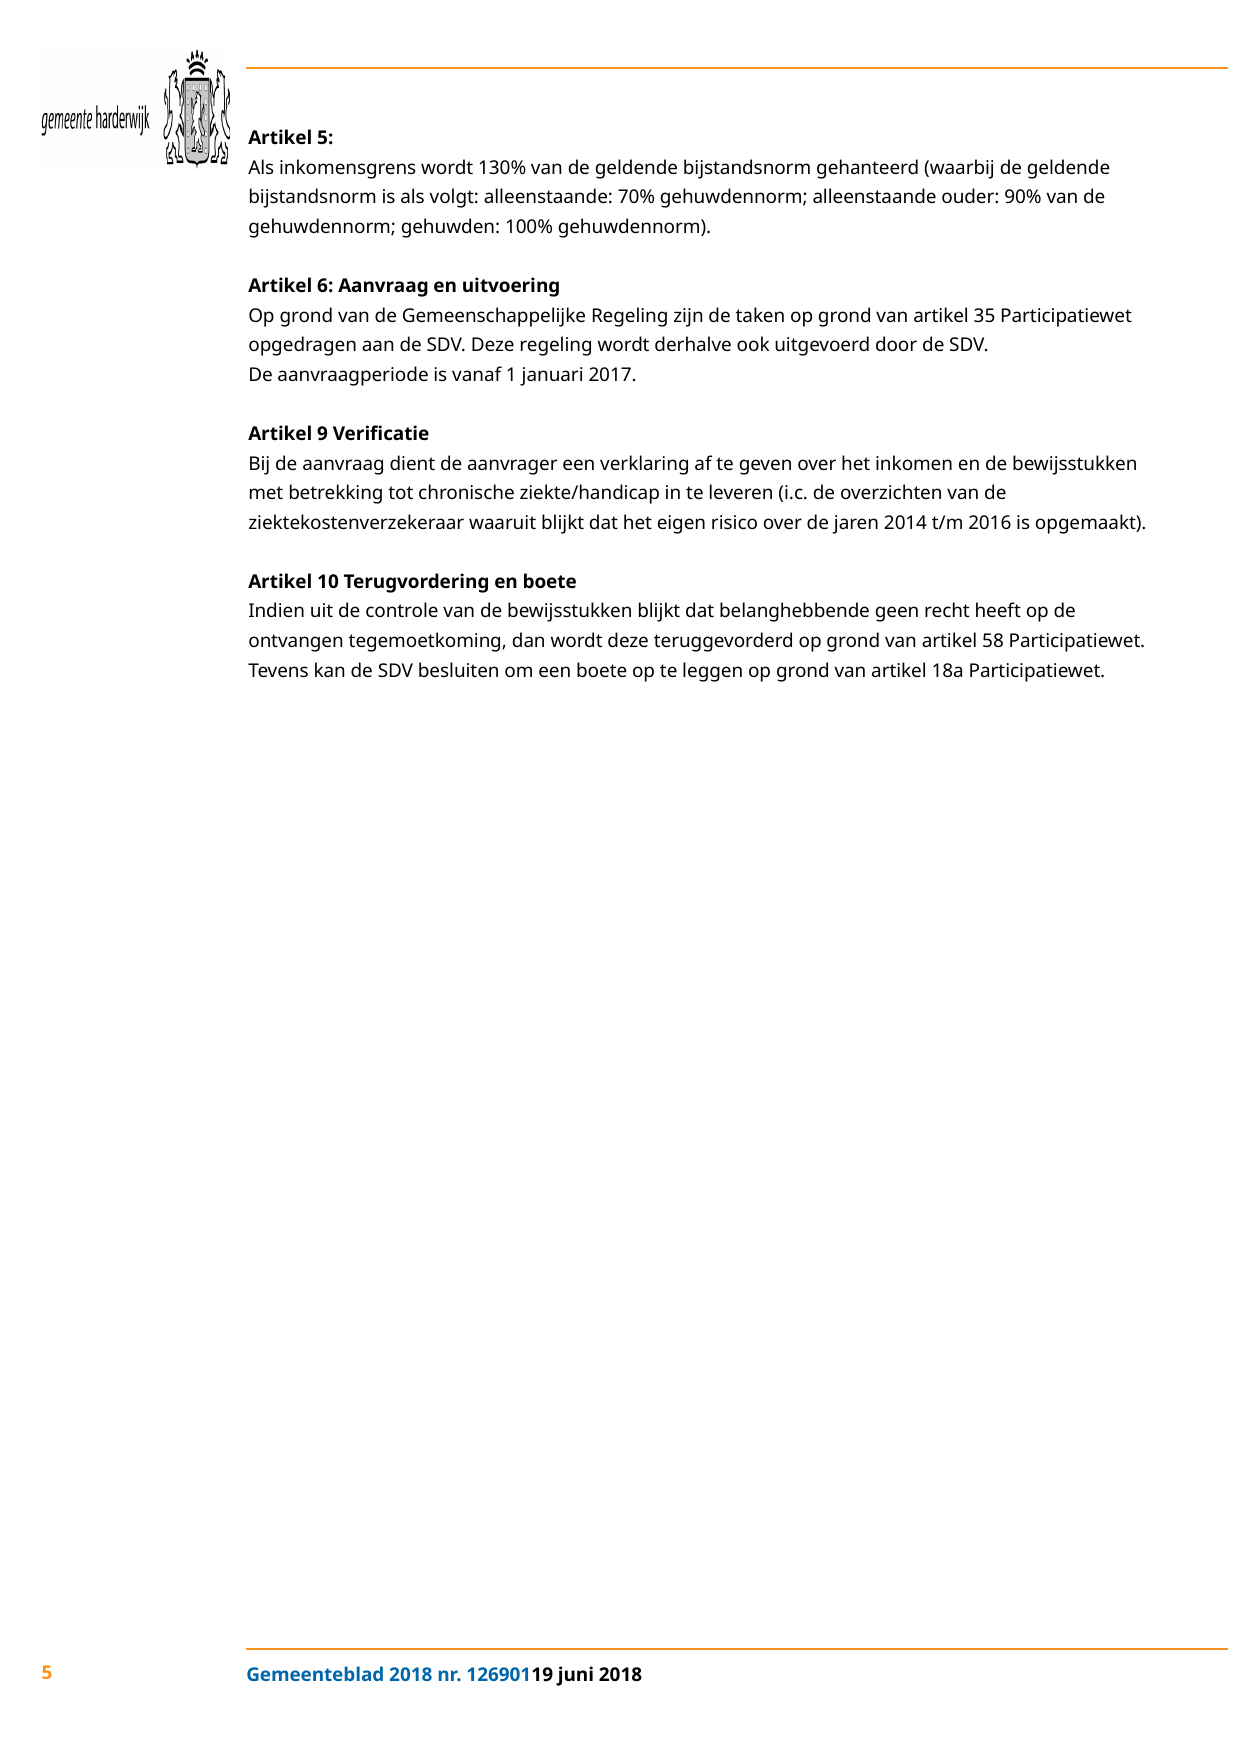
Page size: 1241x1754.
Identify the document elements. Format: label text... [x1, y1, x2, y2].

text Artikel 10 Terugvordering en boete [248, 568, 1152, 594]
picture [41, 47, 231, 172]
text Artikel 9 Verificatie [248, 420, 1152, 446]
text Artikel 5: [248, 124, 1152, 150]
text Artikel 6: Aanvraag en uitvoering [248, 272, 1152, 298]
text Indien uit de controle van de bewijsstukken blijkt dat belanghebbende geen recht heeft op de ontvangen tegemoetkoming, dan wordt deze teruggevorderd op grond van artikel 58 Participatiewet. Tevens kan de SDV besluiten om een boete op te leggen op grond van artikel 18a Participatiewet. [248, 598, 1152, 683]
text Bij de aanvraag dient de aanvrager een verklaring af te geven over het inkomen en de bewijsstukken met betrekking tot chronische ziekte/handicap in te leveren (i.c. de overzichten van de ziektekostenverzekeraar waaruit blijkt dat het eigen risico over de jaren 2014 t/m 2016 is opgemaakt). [248, 450, 1152, 535]
text De aanvraagperiode is vanaf 1 januari 2017. [248, 361, 1152, 387]
text Als inkomensgrens wordt 130% van de geldende bijstandsnorm gehanteerd (waarbij de geldende bijstandsnorm is als volgt: alleenstaande: 70% gehuwdennorm; alleenstaande ouder: 90% van de gehuwdennorm; gehuwden: 100% gehuwdennorm). [248, 154, 1152, 239]
text Op grond van de Gemeenschappelijke Regeling zijn de taken op grond van artikel 35 Participatiewet opgedragen aan de SDV. Deze regeling wordt derhalve ook uitgevoerd door de SDV. [248, 302, 1152, 357]
